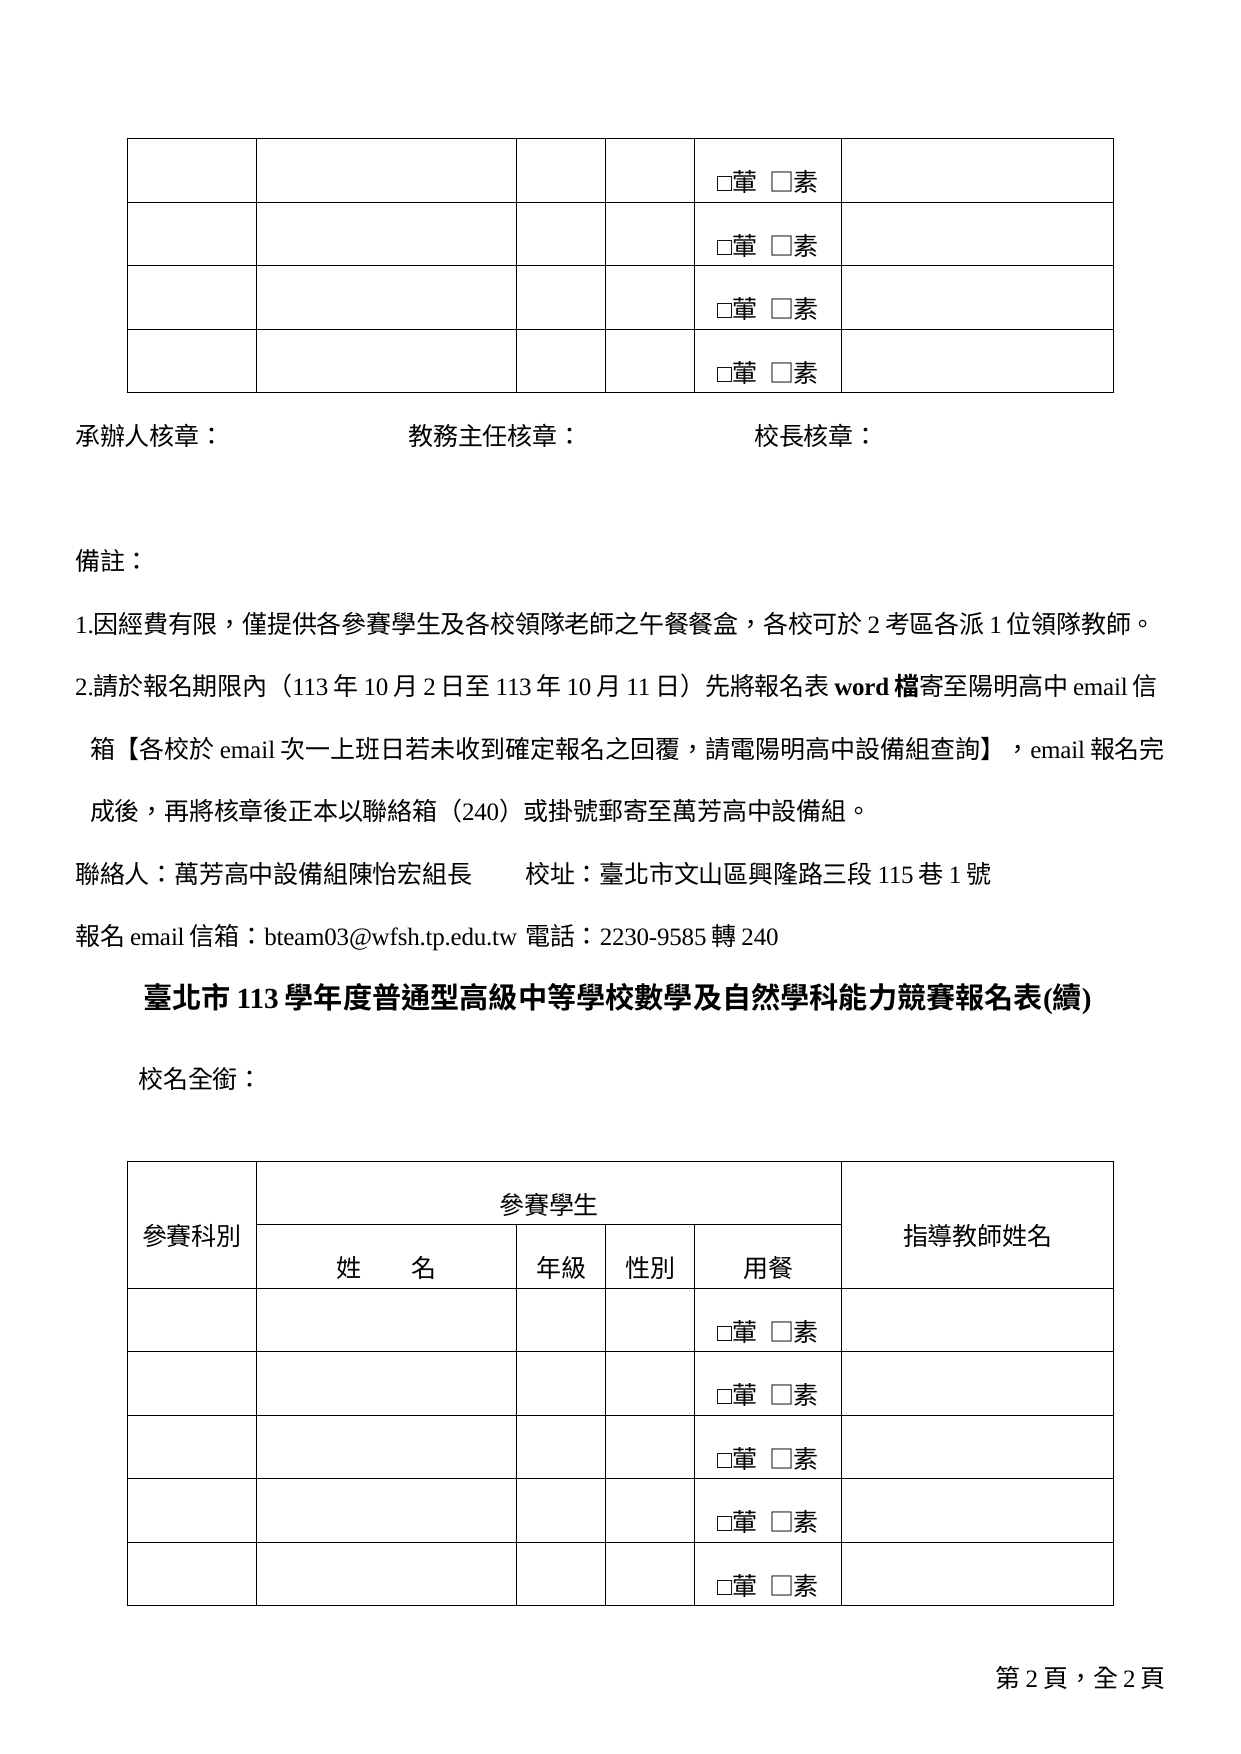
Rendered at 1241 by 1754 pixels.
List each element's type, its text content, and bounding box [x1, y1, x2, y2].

table_cell [606, 139, 694, 202]
table_cell [257, 139, 516, 202]
table_cell [257, 1416, 516, 1478]
text 1.因經費有限，僅提供各參賽學生及各校領隊老師之午餐餐盒，各校可於2考區各派1位領隊教師。 [75, 581, 1165, 643]
table_cell [128, 1479, 256, 1542]
text 承辦人核章： 教務主任核章： 校長核章： [75, 393, 1165, 456]
table_cell □葷 □素 [695, 266, 841, 329]
table_cell [128, 1416, 256, 1478]
table_cell 參賽科別 [128, 1162, 256, 1288]
table_cell [606, 1416, 694, 1478]
table_cell [842, 330, 1113, 392]
table_cell [128, 330, 256, 392]
table_cell 參賽學生 [257, 1162, 841, 1224]
table_cell 性別 [606, 1225, 694, 1288]
text 備註： [75, 518, 1165, 581]
text 2.請於報名期限內（113年10月2日至113年10月11日）先將報名表word檔寄至陽明高中email信箱【各校於email次一上班日若未收到確定報名之回覆，請電陽明高中設備組查詢】，email報名完成後，再將核章後正本以聯絡箱（240）或掛號郵寄至萬芳高中設備組。 [75, 643, 1165, 831]
text 報名email信箱：bteam03@wfsh.tp.edu.tw 電話：2230-9585轉240 [75, 893, 1165, 956]
table_cell 指導教師姓名 [842, 1162, 1113, 1288]
table_cell [842, 1416, 1113, 1478]
table_cell [517, 1479, 605, 1542]
table_header 校名全銜： [127, 1036, 620, 1098]
subtitle 臺北市113學年度普通型高級中等學校數學及自然學科能力競賽報名表(續) [75, 974, 1159, 1017]
table_cell [606, 203, 694, 265]
table_cell [842, 1479, 1113, 1542]
table_cell □葷 □素 [695, 1479, 841, 1542]
table_cell [128, 1543, 256, 1605]
table_cell [517, 1289, 605, 1351]
table_cell [606, 1289, 694, 1351]
table_cell [128, 266, 256, 329]
table_cell [128, 139, 256, 202]
table_cell [257, 1543, 516, 1605]
table_cell [517, 1416, 605, 1478]
table_cell [517, 266, 605, 329]
table_cell [128, 203, 256, 265]
table_cell [128, 1352, 256, 1415]
table_cell 姓 名 [257, 1225, 516, 1288]
table_cell [842, 1543, 1113, 1605]
table_cell [257, 1352, 516, 1415]
table_cell [606, 330, 694, 392]
table_cell □葷 □素 [695, 1289, 841, 1351]
table_cell [620, 1098, 965, 1161]
table_cell [127, 1098, 620, 1161]
table_cell [257, 266, 516, 329]
table_cell □葷 □素 [695, 330, 841, 392]
table_cell [517, 330, 605, 392]
table_cell [257, 1479, 516, 1542]
table_cell □葷 □素 [695, 1352, 841, 1415]
table_cell [257, 203, 516, 265]
table_cell [842, 139, 1113, 202]
table_cell [965, 1098, 1113, 1161]
table_cell □葷 □素 [695, 1543, 841, 1605]
table_cell [606, 1543, 694, 1605]
table_cell □葷 □素 [695, 1416, 841, 1478]
table_cell 年級 [517, 1225, 605, 1288]
table_cell □葷 □素 [695, 139, 841, 202]
table_cell [842, 203, 1113, 265]
table_cell [606, 266, 694, 329]
table_cell [257, 1289, 516, 1351]
table_cell [606, 1352, 694, 1415]
table_cell 用餐 [695, 1225, 841, 1288]
table_header [620, 1036, 1113, 1098]
table_cell [517, 1543, 605, 1605]
table_cell [517, 203, 605, 265]
text 聯絡人：萬芳高中設備組陳怡宏組長 校址：臺北市文山區興隆路三段115巷1號 [75, 831, 1165, 893]
table_cell [257, 330, 516, 392]
table_cell [606, 1479, 694, 1542]
table_cell [842, 1289, 1113, 1351]
table_cell □葷 □素 [695, 203, 841, 265]
table_cell [842, 1352, 1113, 1415]
table_cell [842, 266, 1113, 329]
table_cell [128, 1289, 256, 1351]
table_cell [517, 1352, 605, 1415]
table_cell [517, 139, 605, 202]
